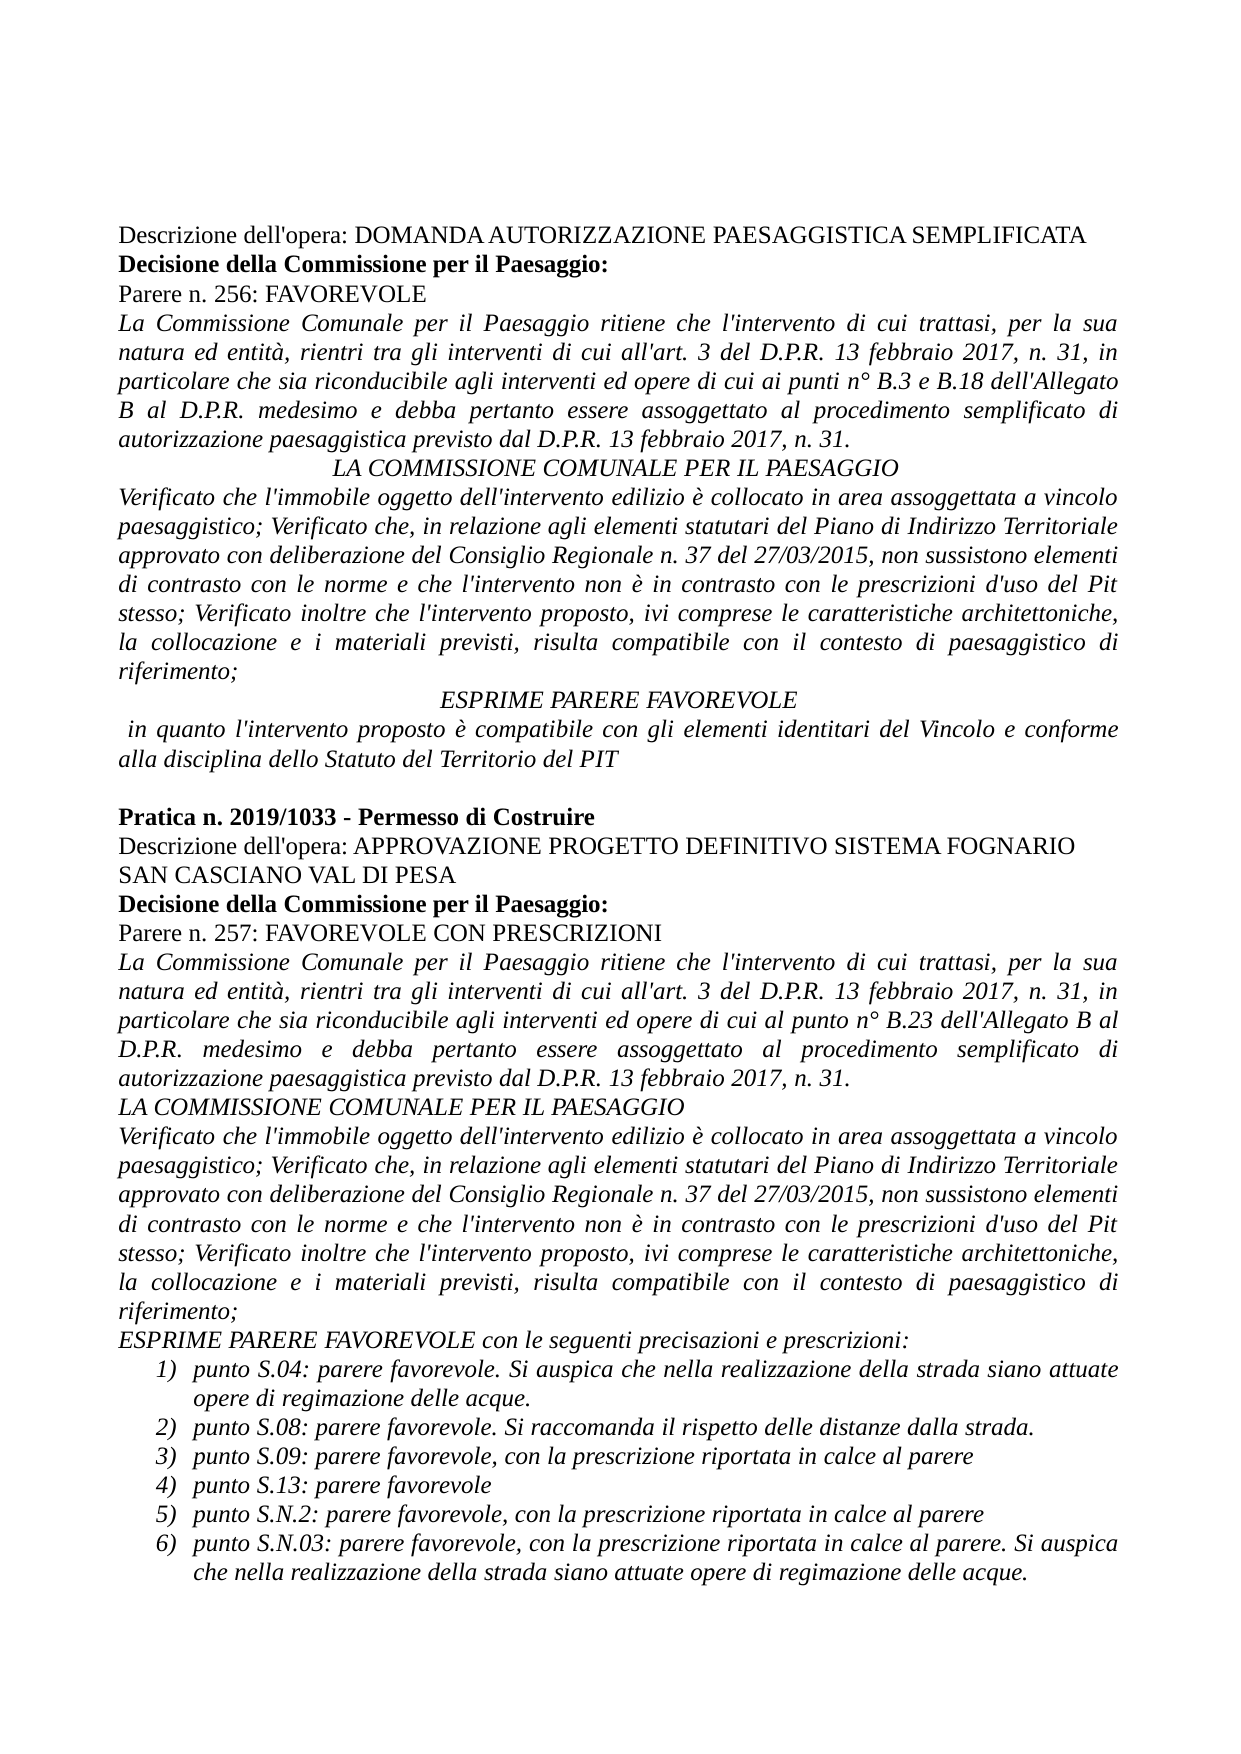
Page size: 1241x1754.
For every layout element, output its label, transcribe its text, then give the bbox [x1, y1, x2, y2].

text La Commissione Comunale per il Paesaggio ritiene che l'intervento di cui trattasi, per la sua natura ed entità, rientri tra gli interventi di cui all'art. 3 del D.P.R. 13 febbraio 2017, n. 31, in particolare che sia riconducibile agli interventi ed opere di cui al punto n° B.23 dell'Allegato B al D.P.R. medesimo e debba pertanto essere assoggettato al procedimento semplificato di autorizzazione paesaggistica previsto dal D.P.R. 13 febbraio 2017, n. 31. [118, 947, 1122, 1092]
list punto S.N.2: parere favorevole, con la prescrizione riportata in calce al parere [156, 1499, 1122, 1528]
list punto S.N.03: parere favorevole, con la prescrizione riportata in calce al parere. Si auspica che nella realizzazione della strada siano attuate opere di regimazione delle acque. [156, 1528, 1122, 1586]
text Verificato che l'immobile oggetto dell'intervento edilizio è collocato in area assoggettata a vincolo paesaggistico; Verificato che, in relazione agli elementi statutari del Piano di Indirizzo Territoriale approvato con deliberazione del Consiglio Regionale n. 37 del 27/03/2015, non sussistono elementi di contrasto con le norme e che l'intervento non è in contrasto con le prescrizioni d'uso del Pit stesso; Verificato inoltre che l'intervento proposto, ivi comprese le caratteristiche architettoniche, la collocazione e i materiali previsti, risulta compatibile con il contesto di paesaggistico di riferimento; [118, 1121, 1122, 1325]
list punto S.08: parere favorevole. Si raccomanda il rispetto delle distanze dalla strada. [156, 1412, 1122, 1441]
text Decisione della Commissione per il Paesaggio: [118, 889, 1122, 918]
text LA COMMISSIONE COMUNALE PER IL PAESAGGIO [118, 1092, 1122, 1121]
list punto S.04: parere favorevole. Si auspica che nella realizzazione della strada siano attuate opere di regimazione delle acque. [156, 1354, 1122, 1412]
text Descrizione dell'opera: DOMANDA AUTORIZZAZIONE PAESAGGISTICA SEMPLIFICATA [118, 220, 1122, 249]
text LA COMMISSIONE COMUNALE PER IL PAESAGGIO [118, 453, 1122, 482]
text Descrizione dell'opera: APPROVAZIONE PROGETTO DEFINITIVO SISTEMA FOGNARIO SAN CASCIANO VAL DI PESA [118, 831, 1122, 889]
text Parere n. 257: FAVOREVOLE CON PRESCRIZIONI [118, 918, 1122, 947]
list punto S.13: parere favorevole [156, 1470, 1122, 1499]
text in quanto l'intervento proposto è compatibile con gli elementi identitari del Vincolo e conforme alla disciplina dello Statuto del Territorio del PIT [118, 714, 1122, 772]
text Decisione della Commissione per il Paesaggio: [118, 249, 1122, 278]
text Pratica n. 2019/1033 - Permesso di Costruire [118, 802, 1122, 831]
text Parere n. 256: FAVOREVOLE [118, 278, 1122, 307]
list punto S.09: parere favorevole, con la prescrizione riportata in calce al parere [156, 1441, 1122, 1470]
text Verificato che l'immobile oggetto dell'intervento edilizio è collocato in area assoggettata a vincolo paesaggistico; Verificato che, in relazione agli elementi statutari del Piano di Indirizzo Territoriale approvato con deliberazione del Consiglio Regionale n. 37 del 27/03/2015, non sussistono elementi di contrasto con le norme e che l'intervento non è in contrasto con le prescrizioni d'uso del Pit stesso; Verificato inoltre che l'intervento proposto, ivi comprese le caratteristiche architettoniche, la collocazione e i materiali previsti, risulta compatibile con il contesto di paesaggistico di riferimento; [118, 482, 1122, 685]
text ESPRIME PARERE FAVOREVOLE [118, 685, 1122, 714]
text ESPRIME PARERE FAVOREVOLE con le seguenti precisazioni e prescrizioni: [118, 1325, 1122, 1354]
text La Commissione Comunale per il Paesaggio ritiene che l'intervento di cui trattasi, per la sua natura ed entità, rientri tra gli interventi di cui all'art. 3 del D.P.R. 13 febbraio 2017, n. 31, in particolare che sia riconducibile agli interventi ed opere di cui ai punti n° B.3 e B.18 dell'Allegato B al D.P.R. medesimo e debba pertanto essere assoggettato al procedimento semplificato di autorizzazione paesaggistica previsto dal D.P.R. 13 febbraio 2017, n. 31. [118, 307, 1122, 453]
